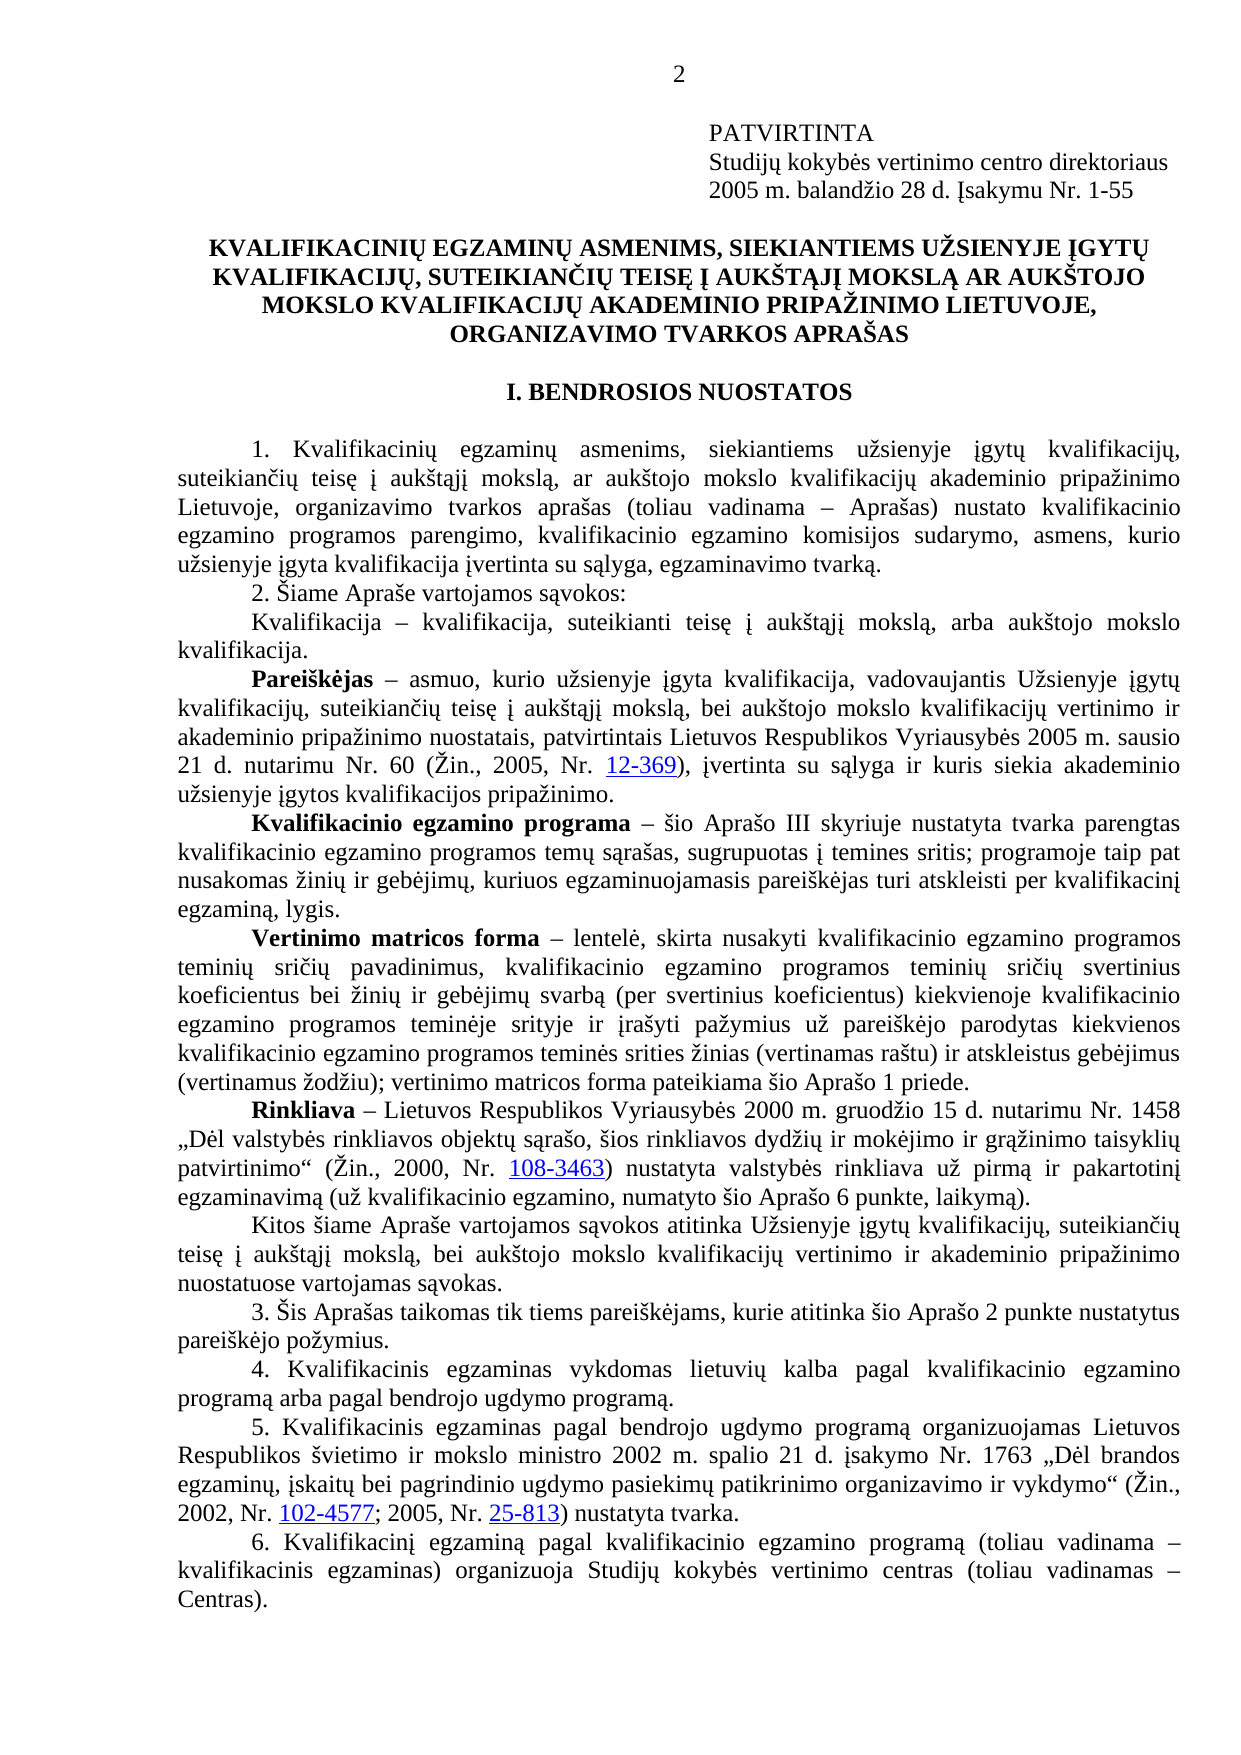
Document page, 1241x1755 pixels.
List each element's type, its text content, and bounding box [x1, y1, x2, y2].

text 4. Kvalifikacinis egzaminas vykdomas lietuvių kalba pagal kvalifikacinio egzamino programą arba pagal bendrojo ugdymo programą. [177, 1354, 1181, 1412]
text 5. Kvalifikacinis egzaminas pagal bendrojo ugdymo programą organizuojamas Lietuvos Respublikos švietimo ir mokslo ministro 2002 m. spalio 21 d. įsakymo Nr. 1763 „Dėl brandos egzaminų, įskaitų bei pagrindinio ugdymo pasiekimų patikrinimo organizavimo ir vykdymo“ (Žin., 2002, Nr. 102-4577; 2005, Nr. 25-813) nustatyta tvarka. [177, 1412, 1181, 1527]
text 2005 m. balandžio 28 d. Įsakymu Nr. 1-55 [177, 176, 1181, 204]
text Studijų kokybės vertinimo centro direktoriaus [177, 147, 1181, 176]
text Kvalifikacinio egzamino programa – šio Aprašo III skyriuje nustatyta tvarka parengtas kvalifikacinio egzamino programos temų sąrašas, sugrupuotas į temines sritis; programoje taip pat nusakomas žinių ir gebėjimų, kuriuos egzaminuojamasis pareiškėjas turi atskleisti per kvalifikacinį egzaminą, lygis. [177, 808, 1181, 923]
text Vertinimo matricos forma – lentelė, skirta nusakyti kvalifikacinio egzamino programos teminių sričių pavadinimus, kvalifikacinio egzamino programos teminių sričių svertinius koeficientus bei žinių ir gebėjimų svarbą (per svertinius koeficientus) kiekvienoje kvalifikacinio egzamino programos teminėje srityje ir įrašyti pažymius už pareiškėjo parodytas kiekvienos kvalifikacinio egzamino programos teminės srities žinias (vertinamas raštu) ir atskleistus gebėjimus (vertinamus žodžiu); vertinimo matricos forma pateikiama šio Aprašo 1 priede. [177, 923, 1181, 1096]
text Kitos šiame Apraše vartojamos sąvokos atitinka Užsienyje įgytų kvalifikacijų, suteikiančių teisę į aukštąjį mokslą, bei aukštojo mokslo kvalifikacijų vertinimo ir akademinio pripažinimo nuostatuose vartojamas sąvokas. [177, 1211, 1181, 1297]
text KVALIFIKACINIŲ EGZAMINŲ ASMENIMS, SIEKIANTIEMS UŽSIENYJE ĮGYTŲ KVALIFIKACIJŲ, SUTEIKIANČIŲ TEISĘ Į AUKŠTĄJĮ MOKSLĄ AR AUKŠTOJO MOKSLO KVALIFIKACIJŲ AKADEMINIO PRIPAŽINIMO LIETUVOJE, ORGANIZAVIMO TVARKOS APRAŠAS [177, 233, 1181, 348]
text I. BENDROSIOS NUOSTATOS [177, 377, 1181, 406]
text 6. Kvalifikacinį egzaminą pagal kvalifikacinio egzamino programą (toliau vadinama – kvalifikacinis egzaminas) organizuoja Studijų kokybės vertinimo centras (toliau vadinamas – Centras). [177, 1527, 1181, 1613]
text 3. Šis Aprašas taikomas tik tiems pareiškėjams, kurie atitinka šio Aprašo 2 punkte nustatytus pareiškėjo požymius. [177, 1297, 1181, 1354]
text Pareiškėjas – asmuo, kurio užsienyje įgyta kvalifikacija, vadovaujantis Užsienyje įgytų kvalifikacijų, suteikiančių teisę į aukštąjį mokslą, bei aukštojo mokslo kvalifikacijų vertinimo ir akademinio pripažinimo nuostatais, patvirtintais Lietuvos Respublikos Vyriausybės 2005 m. sausio 21 d. nutarimu Nr. 60 (Žin., 2005, Nr. 12-369), įvertinta su sąlyga ir kuris siekia akademinio užsienyje įgytos kvalifikacijos pripažinimo. [177, 664, 1181, 808]
text Rinkliava – Lietuvos Respublikos Vyriausybės 2000 m. gruodžio 15 d. nutarimu Nr. 1458 „Dėl valstybės rinkliavos objektų sąrašo, šios rinkliavos dydžių ir mokėjimo ir grąžinimo taisyklių patvirtinimo“ (Žin., 2000, Nr. 108-3463) nustatyta valstybės rinkliava už pirmą ir pakartotinį egzaminavimą (už kvalifikacinio egzamino, numatyto šio Aprašo 6 punkte, laikymą). [177, 1096, 1181, 1211]
text Kvalifikacija – kvalifikacija, suteikianti teisę į aukštąjį mokslą, arba aukštojo mokslo kvalifikacija. [177, 607, 1181, 664]
text 2. Šiame Apraše vartojamos sąvokos: [177, 578, 1181, 607]
text PATVIRTINTA [709, 118, 1181, 147]
text 1. Kvalifikacinių egzaminų asmenims, siekiantiems užsienyje įgytų kvalifikacijų, suteikiančių teisę į aukštąjį mokslą, ar aukštojo mokslo kvalifikacijų akademinio pripažinimo Lietuvoje, organizavimo tvarkos aprašas (toliau vadinama – Aprašas) nustato kvalifikacinio egzamino programos parengimo, kvalifikacinio egzamino komisijos sudarymo, asmens, kurio užsienyje įgyta kvalifikacija įvertinta su sąlyga, egzaminavimo tvarką. [177, 434, 1181, 578]
